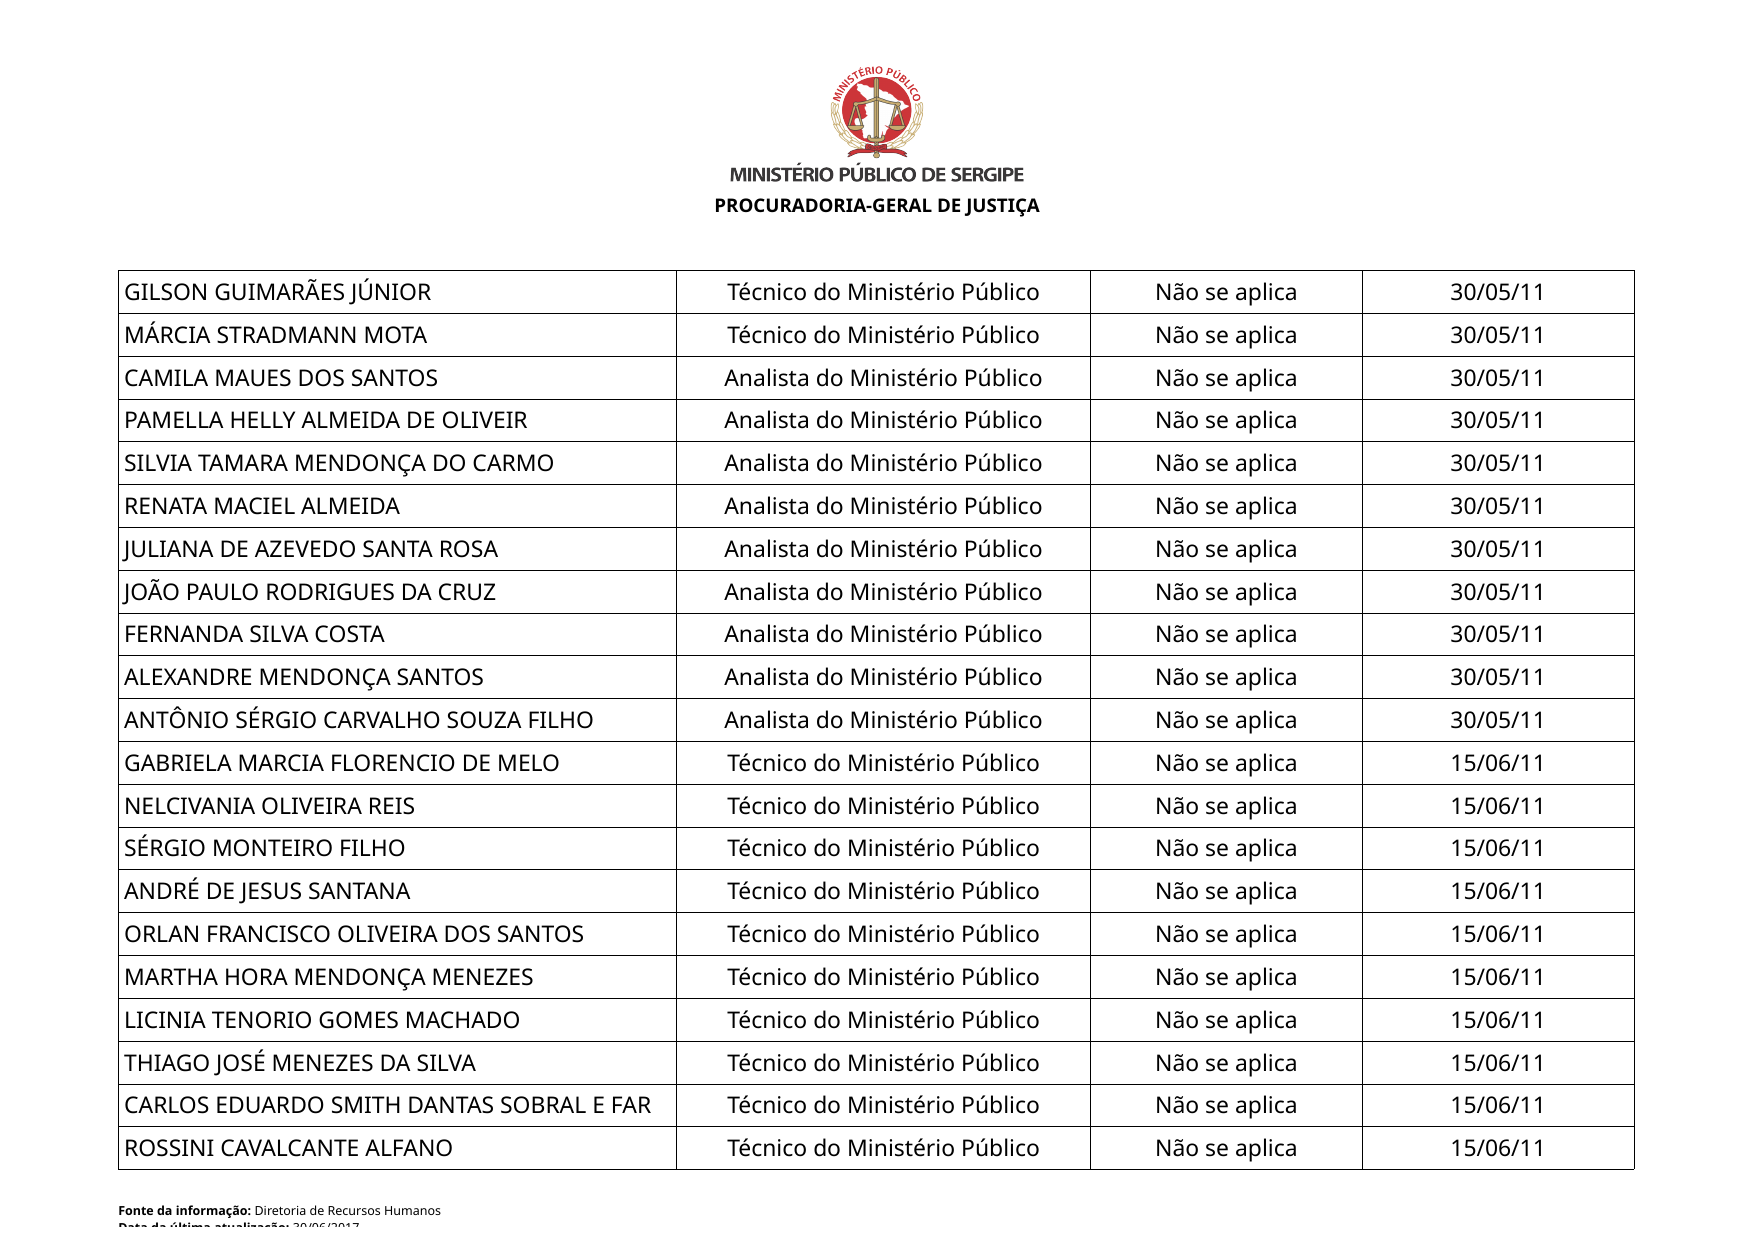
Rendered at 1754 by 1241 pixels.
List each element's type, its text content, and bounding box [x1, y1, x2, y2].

table_cell Analista do Ministério Público [677, 485, 1090, 527]
table_cell Analista do Ministério Público [677, 699, 1090, 741]
table_cell 30/05/11 [1363, 400, 1634, 441]
table_cell 15/06/11 [1363, 870, 1634, 912]
table_cell ROSSINI CAVALCANTE ALFANO [119, 1127, 676, 1169]
table_cell LICINIA TENORIO GOMES MACHADO [119, 999, 676, 1041]
table_cell Não se aplica [1091, 528, 1362, 570]
table_cell Técnico do Ministério Público [677, 999, 1090, 1041]
table_cell 30/05/11 [1363, 357, 1634, 398]
table_cell Técnico do Ministério Público [677, 1127, 1090, 1169]
table_cell 30/05/11 [1363, 442, 1634, 484]
table_cell MÁRCIA STRADMANN MOTA [119, 314, 676, 356]
table_cell Técnico do Ministério Público [677, 913, 1090, 955]
table_cell ALEXANDRE MENDONÇA SANTOS [119, 656, 676, 698]
table_cell Não se aplica [1091, 271, 1362, 313]
table_cell ANDRÉ DE JESUS SANTANA [119, 870, 676, 912]
table_cell Técnico do Ministério Público [677, 870, 1090, 912]
table_cell Não se aplica [1091, 742, 1362, 784]
table_cell Não se aplica [1091, 1085, 1362, 1126]
table_cell JOÃO PAULO RODRIGUES DA CRUZ [119, 571, 676, 612]
table_cell Não se aplica [1091, 656, 1362, 698]
table_cell 15/06/11 [1363, 1042, 1634, 1083]
table_cell Não se aplica [1091, 999, 1362, 1041]
table_cell Analista do Ministério Público [677, 656, 1090, 698]
table_cell Não se aplica [1091, 442, 1362, 484]
table_cell 30/05/11 [1363, 699, 1634, 741]
table_cell Técnico do Ministério Público [677, 956, 1090, 998]
table_cell Não se aplica [1091, 400, 1362, 441]
table_cell SILVIA TAMARA MENDONÇA DO CARMO [119, 442, 676, 484]
table_cell Não se aplica [1091, 614, 1362, 655]
table_cell Técnico do Ministério Público [677, 271, 1090, 313]
table_cell RENATA MACIEL ALMEIDA [119, 485, 676, 527]
table_cell 15/06/11 [1363, 828, 1634, 869]
table_cell Analista do Ministério Público [677, 357, 1090, 398]
table_cell Analista do Ministério Público [677, 571, 1090, 612]
table_cell Técnico do Ministério Público [677, 314, 1090, 356]
table_cell Não se aplica [1091, 913, 1362, 955]
table_cell JULIANA DE AZEVEDO SANTA ROSA [119, 528, 676, 570]
table_cell 15/06/11 [1363, 1085, 1634, 1126]
table_cell Não se aplica [1091, 314, 1362, 356]
picture [730, 66, 1024, 185]
table_cell Não se aplica [1091, 956, 1362, 998]
table_cell 15/06/11 [1363, 785, 1634, 827]
table_cell Não se aplica [1091, 357, 1362, 398]
table_cell 15/06/11 [1363, 742, 1634, 784]
table_cell Não se aplica [1091, 1127, 1362, 1169]
table_cell THIAGO JOSÉ MENEZES DA SILVA [119, 1042, 676, 1083]
table_cell Técnico do Ministério Público [677, 828, 1090, 869]
table_cell Analista do Ministério Público [677, 614, 1090, 655]
table_cell 30/05/11 [1363, 656, 1634, 698]
table_cell Não se aplica [1091, 1042, 1362, 1083]
table_cell 15/06/11 [1363, 913, 1634, 955]
table_cell MARTHA HORA MENDONÇA MENEZES [119, 956, 676, 998]
table_cell GABRIELA MARCIA FLORENCIO DE MELO [119, 742, 676, 784]
table_cell Analista do Ministério Público [677, 400, 1090, 441]
table_cell 15/06/11 [1363, 1127, 1634, 1169]
table_cell Técnico do Ministério Público [677, 785, 1090, 827]
table_cell 30/05/11 [1363, 485, 1634, 527]
table_cell Não se aplica [1091, 571, 1362, 612]
table_cell Não se aplica [1091, 699, 1362, 741]
table_cell Técnico do Ministério Público [677, 742, 1090, 784]
table_cell GILSON GUIMARÃES JÚNIOR [119, 271, 676, 313]
table_cell ORLAN FRANCISCO OLIVEIRA DOS SANTOS [119, 913, 676, 955]
table_cell 30/05/11 [1363, 571, 1634, 612]
table_cell SÉRGIO MONTEIRO FILHO [119, 828, 676, 869]
table_cell 30/05/11 [1363, 528, 1634, 570]
table_cell Não se aplica [1091, 828, 1362, 869]
table_cell ANTÔNIO SÉRGIO CARVALHO SOUZA FILHO [119, 699, 676, 741]
table_cell PAMELLA HELLY ALMEIDA DE OLIVEIR [119, 400, 676, 441]
table_cell 15/06/11 [1363, 999, 1634, 1041]
table_cell Analista do Ministério Público [677, 528, 1090, 570]
table_cell CAMILA MAUES DOS SANTOS [119, 357, 676, 398]
table_cell Analista do Ministério Público [677, 442, 1090, 484]
table_cell 30/05/11 [1363, 614, 1634, 655]
table_cell Não se aplica [1091, 485, 1362, 527]
table_cell CARLOS EDUARDO SMITH DANTAS SOBRAL E FAR [119, 1085, 676, 1126]
table_cell FERNANDA SILVA COSTA [119, 614, 676, 655]
table_cell NELCIVANIA OLIVEIRA REIS [119, 785, 676, 827]
table_cell Não se aplica [1091, 870, 1362, 912]
table_cell 30/05/11 [1363, 271, 1634, 313]
table_cell 15/06/11 [1363, 956, 1634, 998]
table_cell Técnico do Ministério Público [677, 1085, 1090, 1126]
table_cell 30/05/11 [1363, 314, 1634, 356]
table_cell Não se aplica [1091, 785, 1362, 827]
table_cell Técnico do Ministério Público [677, 1042, 1090, 1083]
